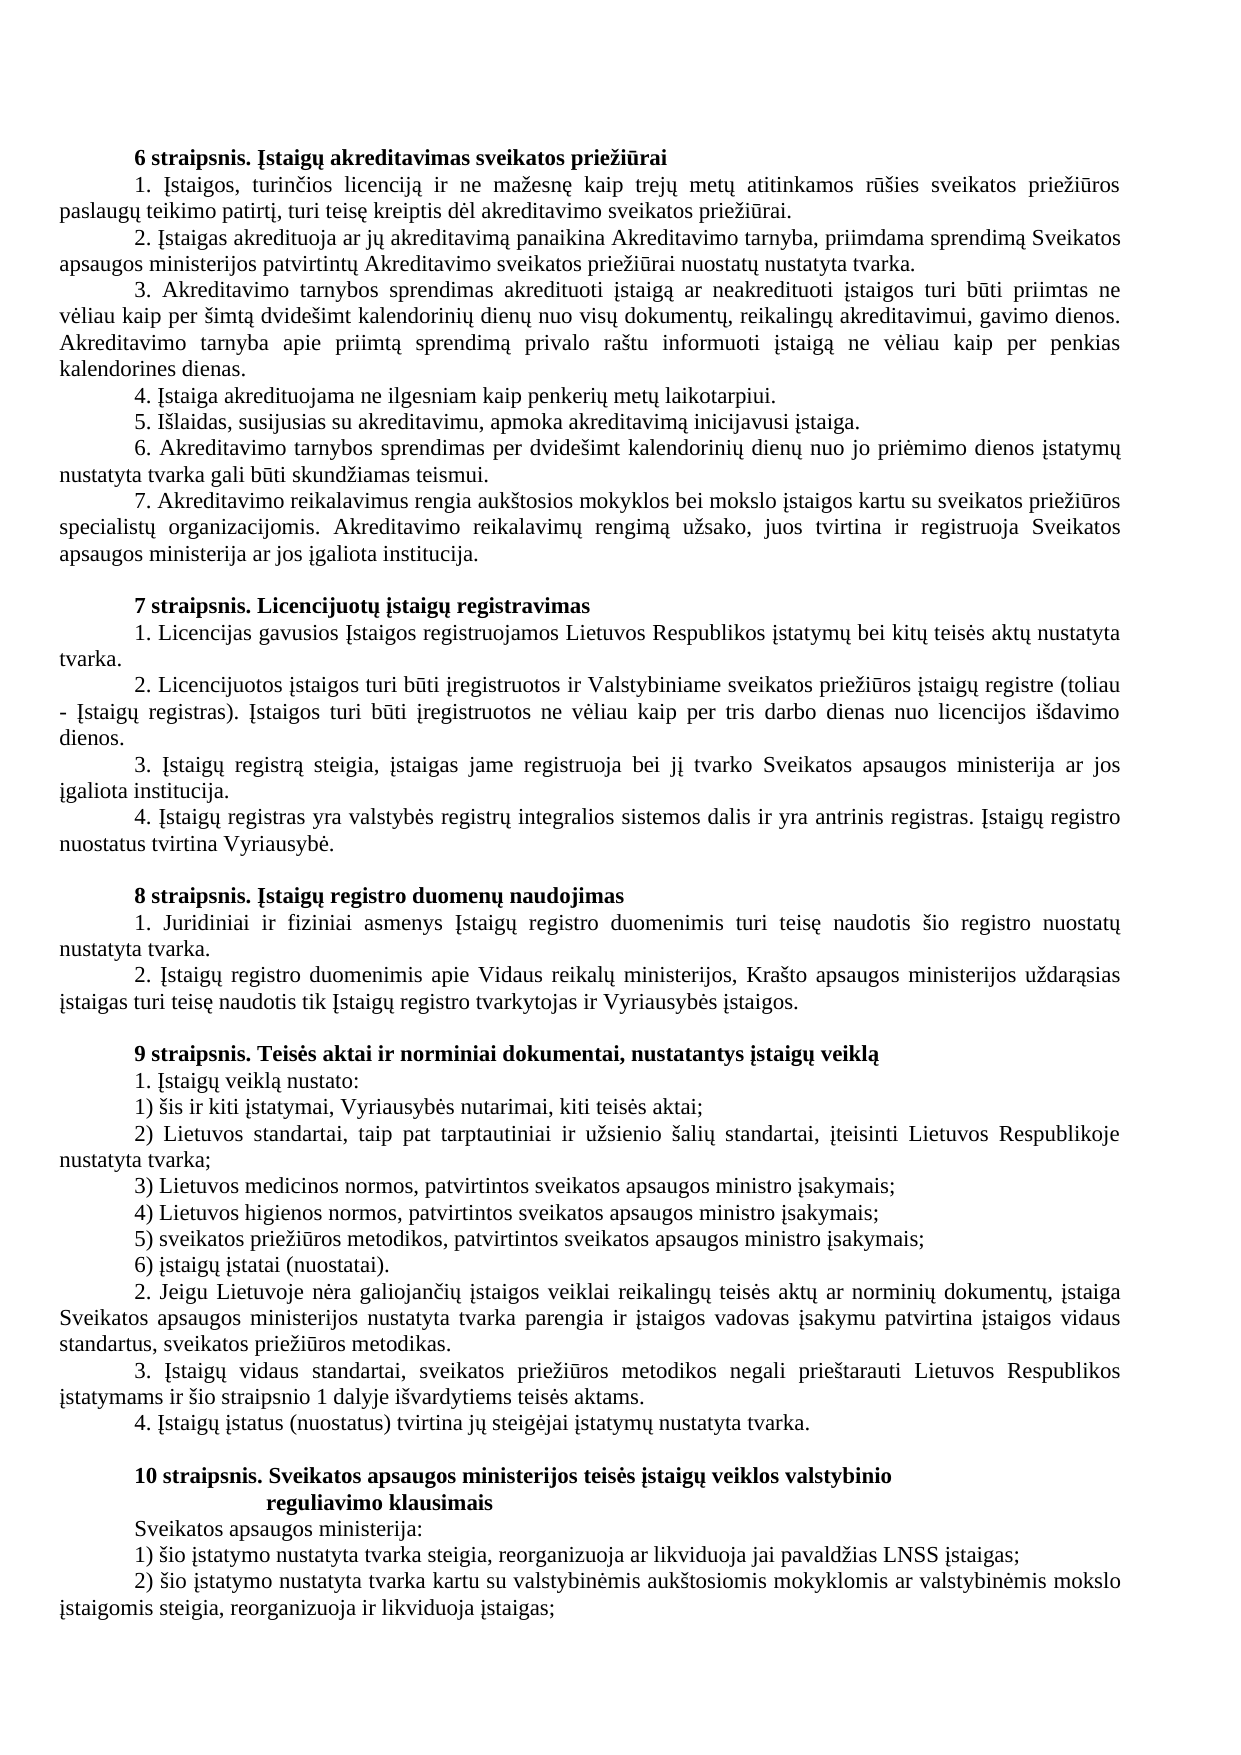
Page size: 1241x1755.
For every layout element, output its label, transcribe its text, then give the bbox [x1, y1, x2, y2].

text 2. Įstaigų registro duomenimis apie Vidaus reikalų ministerijos, Krašto apsaugos ministerijos uždarąsias įstaigas turi teisę naudotis tik Įstaigų registro tvarkytojas ir Vyriausybės įstaigos. [59, 961, 1122, 1014]
text 3. Akreditavimo tarnybos sprendimas akredituoti įstaigą ar neakredituoti įstaigos turi būti priimtas ne vėliau kaip per šimtą dvidešimt kalendorinių dienų nuo visų dokumentų, reikalingų akreditavimui, gavimo dienos. Akreditavimo tarnyba apie priimtą sprendimą privalo raštu informuoti įstaigą ne vėliau kaip per penkias kalendorines dienas. [59, 276, 1122, 382]
text 2. Jeigu Lietuvoje nėra galiojančių įstaigos veiklai reikalingų teisės aktų ar norminių dokumentų, įstaiga Sveikatos apsaugos ministerijos nustatyta tvarka parengia ir įstaigos vadovas įsakymu patvirtina įstaigos vidaus standartus, sveikatos priežiūros metodikas. [59, 1278, 1122, 1357]
text 6. Akreditavimo tarnybos sprendimas per dvidešimt kalendorinių dienų nuo jo priėmimo dienos įstatymų nustatyta tvarka gali būti skundžiamas teismui. [59, 434, 1122, 487]
text 1. Įstaigos, turinčios licenciją ir ne mažesnę kaip trejų metų atitinkamos rūšies sveikatos priežiūros paslaugų teikimo patirtį, turi teisę kreiptis dėl akreditavimo sveikatos priežiūrai. [59, 171, 1122, 223]
text 4. Įstaiga akredituojama ne ilgesniam kaip penkerių metų laikotarpiui. [59, 382, 1122, 408]
text 4) Lietuvos higienos normos, patvirtintos sveikatos apsaugos ministro įsakymais; [59, 1199, 1122, 1225]
text 4. Įstaigų įstatus (nuostatus) tvirtina jų steigėjai įstatymų nustatyta tvarka. [59, 1409, 1122, 1436]
text reguliavimo klausimais [266, 1488, 1122, 1515]
text 9 straipsnis. Teisės aktai ir norminiai dokumentai, nustatantys įstaigų veiklą [59, 1041, 1122, 1067]
text 8 straipsnis. Įstaigų registro duomenų naudojimas [59, 882, 1122, 909]
text 2. Įstaigas akredituoja ar jų akreditavimą panaikina Akreditavimo tarnyba, priimdama sprendimą Sveikatos apsaugos ministerijos patvirtintų Akreditavimo sveikatos priežiūrai nuostatų nustatyta tvarka. [59, 223, 1122, 276]
text 2) Lietuvos standartai, taip pat tarptautiniai ir užsienio šalių standartai, įteisinti Lietuvos Respublikoje nustatyta tvarka; [59, 1119, 1122, 1172]
text Sveikatos apsaugos ministerija: [59, 1515, 1122, 1541]
text 1. Licencijas gavusios Įstaigos registruojamos Lietuvos Respublikos įstatymų bei kitų teisės aktų nustatyta tvarka. [59, 619, 1122, 672]
text 5. Išlaidas, susijusias su akreditavimu, apmoka akreditavimą inicijavusi įstaiga. [59, 408, 1122, 434]
text 1. Juridiniai ir fiziniai asmenys Įstaigų registro duomenimis turi teisę naudotis šio registro nuostatų nustatyta tvarka. [59, 909, 1122, 961]
text 2) šio įstatymo nustatyta tvarka kartu su valstybinėmis aukštosiomis mokyklomis ar valstybinėmis mokslo įstaigomis steigia, reorganizuoja ir likviduoja įstaigas; [59, 1568, 1122, 1620]
text 3. Įstaigų vidaus standartai, sveikatos priežiūros metodikos negali prieštarauti Lietuvos Respublikos įstatymams ir šio straipsnio 1 dalyje išvardytiems teisės aktams. [59, 1357, 1122, 1409]
text 7 straipsnis. Licencijuotų įstaigų registravimas [59, 592, 1122, 619]
text 1) šis ir kiti įstatymai, Vyriausybės nutarimai, kiti teisės aktai; [59, 1093, 1122, 1119]
text 6) įstaigų įstatai (nuostatai). [59, 1251, 1122, 1278]
text 10 straipsnis. Sveikatos apsaugos ministerijos teisės įstaigų veiklos valstybinio [134, 1462, 1122, 1488]
text 5) sveikatos priežiūros metodikos, patvirtintos sveikatos apsaugos ministro įsakymais; [59, 1225, 1122, 1251]
text 1) šio įstatymo nustatyta tvarka steigia, reorganizuoja ar likviduoja jai pavaldžias LNSS įstaigas; [59, 1541, 1122, 1568]
text 2. Licencijuotos įstaigos turi būti įregistruotos ir Valstybiniame sveikatos priežiūros įstaigų registre (toliau - Įstaigų registras). Įstaigos turi būti įregistruotos ne vėliau kaip per tris darbo dienas nuo licencijos išdavimo dienos. [59, 672, 1122, 751]
text 7. Akreditavimo reikalavimus rengia aukštosios mokyklos bei mokslo įstaigos kartu su sveikatos priežiūros specialistų organizacijomis. Akreditavimo reikalavimų rengimą užsako, juos tvirtina ir registruoja Sveikatos apsaugos ministerija ar jos įgaliota institucija. [59, 487, 1122, 566]
text 4. Įstaigų registras yra valstybės registrų integralios sistemos dalis ir yra antrinis registras. Įstaigų registro nuostatus tvirtina Vyriausybė. [59, 803, 1122, 856]
text 3. Įstaigų registrą steigia, įstaigas jame registruoja bei jį tvarko Sveikatos apsaugos ministerija ar jos įgaliota institucija. [59, 751, 1122, 803]
text 6 straipsnis. Įstaigų akreditavimas sveikatos priežiūrai [59, 144, 1122, 171]
text 3) Lietuvos medicinos normos, patvirtintos sveikatos apsaugos ministro įsakymais; [59, 1172, 1122, 1199]
text 1. Įstaigų veiklą nustato: [59, 1067, 1122, 1093]
